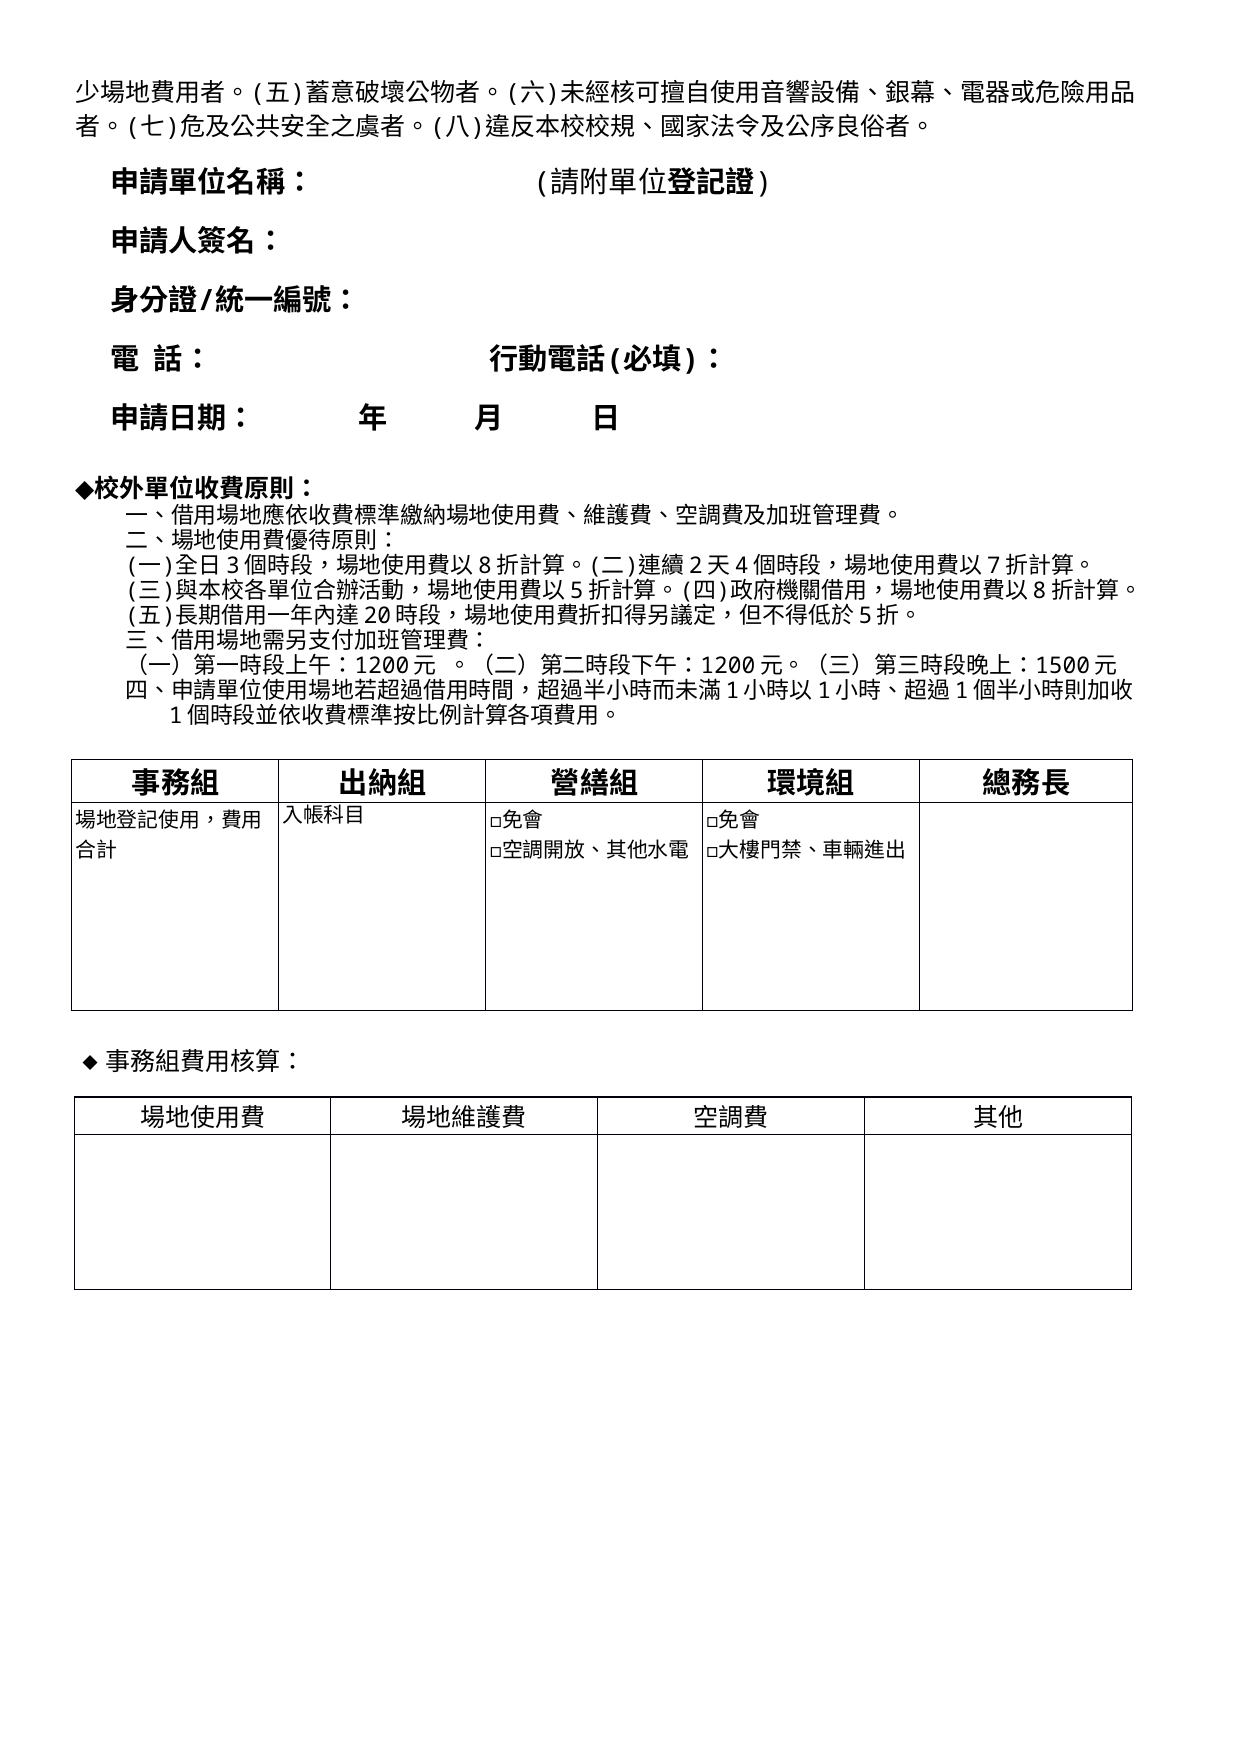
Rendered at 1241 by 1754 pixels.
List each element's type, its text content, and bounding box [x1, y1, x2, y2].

table_header 環境組 [703, 760, 919, 802]
table_header 營繕組 [486, 760, 702, 802]
table_cell □免會 □大樓門禁、車輛進出 [703, 803, 919, 1010]
text 四、申請單位使用場地若超過借用時間，超過半小時而未滿1小時以1小時、超過1個半小時則加收1個時段並依收費標準按比例計算各項費用。 [125, 679, 1137, 729]
table_cell [331, 1135, 597, 1289]
table_header 場地使用費 [75, 1098, 330, 1134]
table_cell 入帳科目 [279, 803, 485, 1010]
text 少場地費用者。(五)蓄意破壞公物者。(六)未經核可擅自使用音響設備、銀幕、電器或危險用品者。(七)危及公共安全之虞者。(八)違反本校校規、國家法令及公序良俗者。 [75, 75, 1137, 142]
table_header 場地維護費 [331, 1098, 597, 1134]
table_cell [920, 803, 1132, 1010]
text 電 話： 行動電話(必填)： [75, 336, 1137, 378]
table_header 其他 [865, 1098, 1131, 1134]
table_header 出納組 [279, 760, 485, 802]
table_header 總務長 [920, 760, 1132, 802]
text ◆事務組費用核算： [75, 1041, 1137, 1078]
text 一、借用場地應依收費標準繳納場地使用費、維護費、空調費及加班管理費。 [125, 504, 1137, 529]
text (一)全日3個時段，場地使用費以8折計算。(二)連續2天4個時段，場地使用費以7折計算。 [125, 554, 1137, 579]
table_header 事務組 [72, 760, 278, 802]
table_cell [598, 1135, 864, 1289]
table_cell □免會 □空調開放、其他水電 [486, 803, 702, 1010]
text 申請單位名稱： (請附單位登記證) [75, 158, 1137, 201]
text (五)長期借用一年內達20時段，場地使用費折扣得另議定，但不得低於5折。 [125, 604, 1137, 629]
table_cell [75, 1135, 330, 1289]
text (三)與本校各單位合辦活動，場地使用費以5折計算。(四)政府機關借用，場地使用費以8折計算。 [125, 579, 1137, 604]
text 申請日期： 年 月 日 [75, 394, 1137, 437]
text （一）第一時段上午：1200元 。（二）第二時段下午：1200元。（三）第三時段晚上：1500元 [125, 654, 1137, 679]
table_cell [865, 1135, 1131, 1289]
text 申請人簽名： [75, 217, 1137, 260]
text 二、場地使用費優待原則： [125, 529, 1137, 554]
table_cell 場地登記使用，費用合計 [72, 803, 278, 1010]
text 三、借用場地需另支付加班管理費： [125, 629, 1137, 654]
table_header 空調費 [598, 1098, 864, 1134]
text 身分證/統一編號： [75, 276, 1137, 319]
text ◆校外單位收費原則： [75, 470, 1137, 504]
